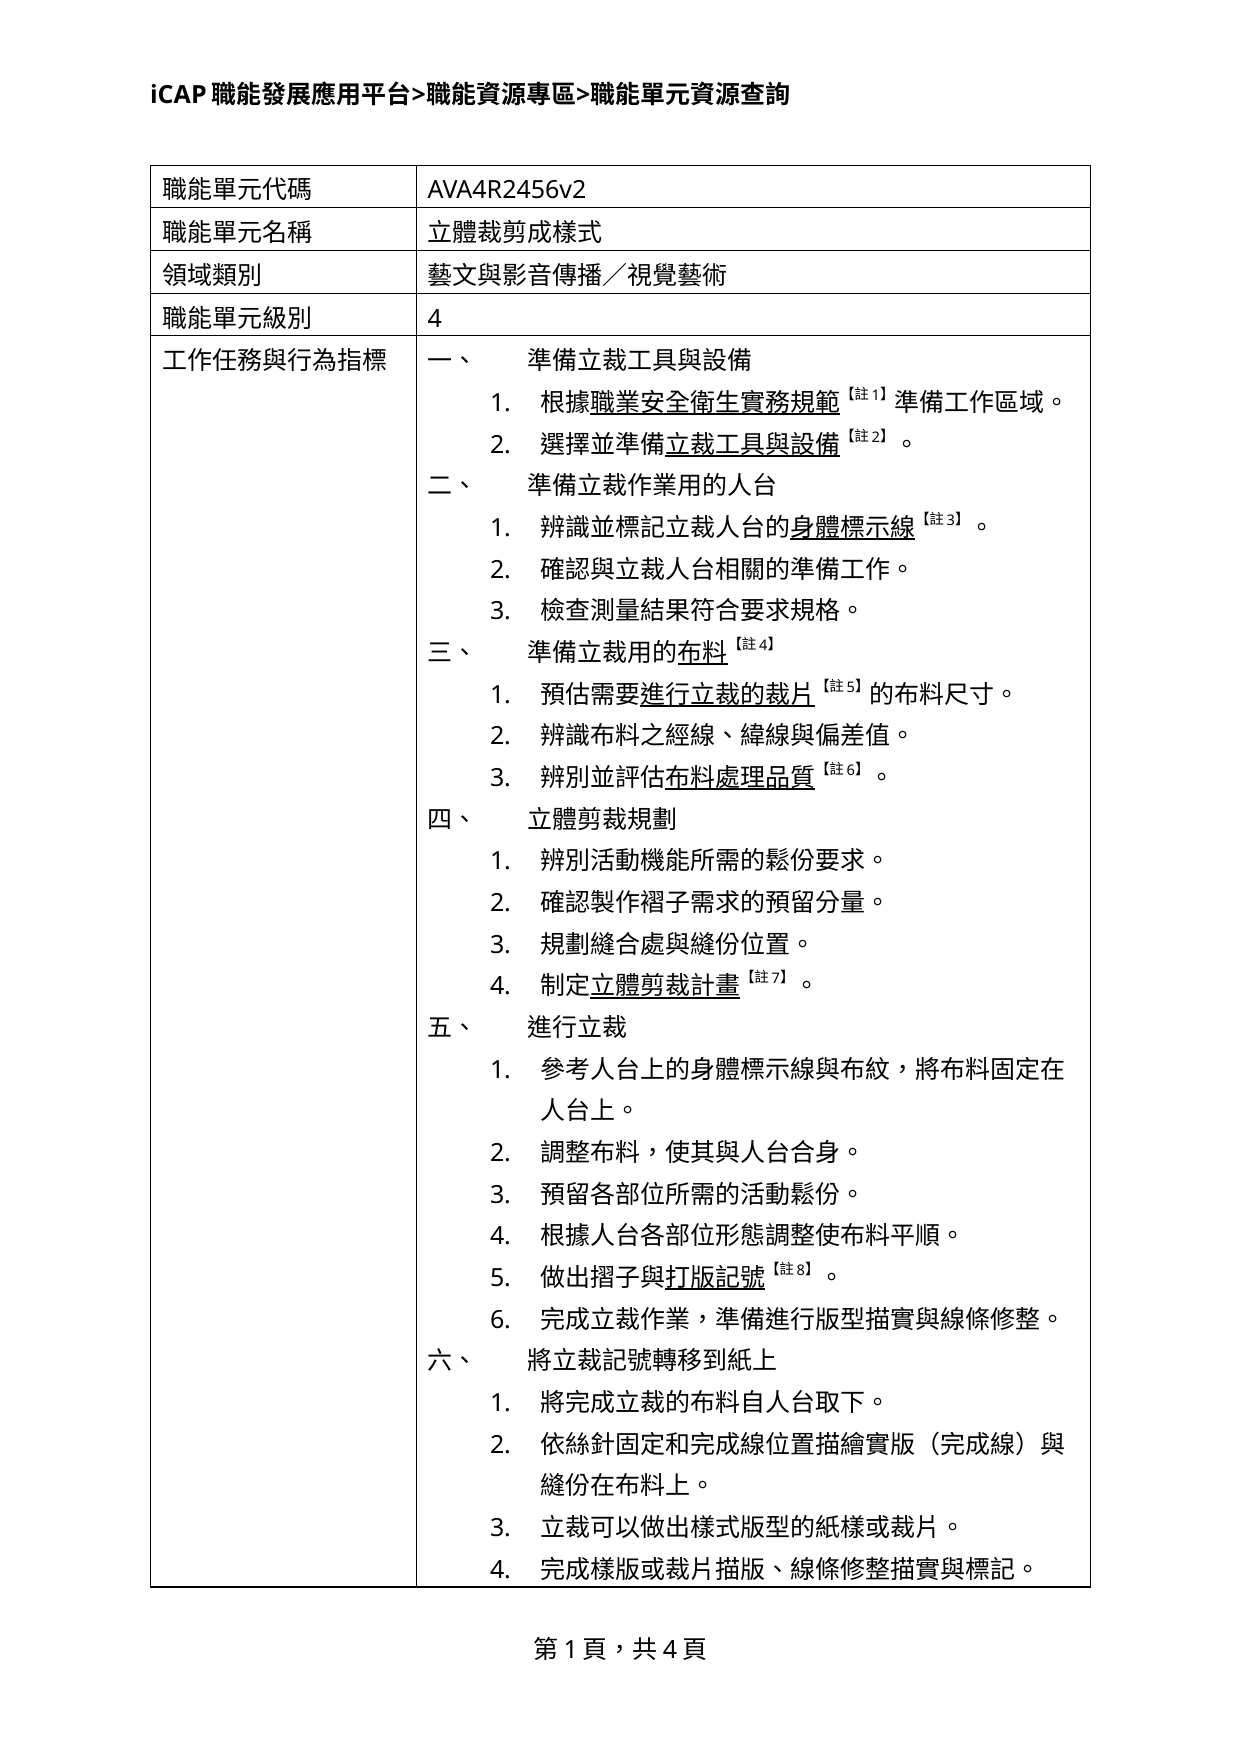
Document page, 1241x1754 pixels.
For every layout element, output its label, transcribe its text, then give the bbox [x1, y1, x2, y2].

table_header 職能單元代碼 [151, 166, 416, 207]
table_cell 準備立裁工具與設備 根據職業安全衛生實務規範【註1】準備工作區域。 選擇並準備立裁工具與設備【註2】。 準備立裁作業用的人台 辨識並標記立裁人台的身體標示線【註3】。 確認與立裁人台相關的準備工作。 檢查測量結果符合要求規格。 準備立裁用的布料【註4】 預估需要進行立裁的裁片【註5】的布料尺寸。 辨識布料之經線、緯線與偏差值。 辨別並評估布料處理品質【註6】。 立體剪裁規劃 辨別活動機能所需的鬆份要求。 確認製作褶子需求的預留分量。 規劃縫合處與縫份位置。 制定立體剪裁計畫【註7】。 進行立裁 參考人台上的身體標示線與布紋，將布料固定在人台上。 調整布料，使其與人台合身。 預留各部位所需的活動鬆份。 根據人台各部位形態調整使布料平順。 做出摺子與打版記號【註8】。 完成立裁作業，準備進行版型描實與線條修整。 將立裁記號轉移到紙上 將完成立裁的布料自人台取下。 依絲針固定和完成線位置描繪實版（完成線）與縫份在布料上。 立裁可以做出樣式版型的紙樣或裁片。 完成樣版或裁片描版、線條修整描實與標記。 製作最終樣版 完成樣版。 檢查樣版，確認縫份、折邊、下擺、具備穿脫功能性的開口、縫份及修順版片接縫的準確度。 標註完成裁片相關訊息與版型記號。 檢查最終完成品以確保精準度、完整度並符合尺寸規格。 完成最終尺寸規格單，附註於原型並進行保存。 將最終完成品進行歸檔並保存。 [417, 336, 1090, 1586]
table_cell 4 [417, 294, 1090, 335]
table_cell 立體裁剪成樣式 [417, 208, 1090, 250]
table_cell 工作任務與行為指標 [151, 336, 416, 1586]
table_cell 領域類別 [151, 251, 416, 293]
table_cell 職能單元級別 [151, 294, 416, 335]
table_cell 藝文與影音傳播／視覺藝術 [417, 251, 1090, 293]
table_cell 職能單元名稱 [151, 208, 416, 250]
table_header AVA4R2456v2 [417, 166, 1090, 207]
